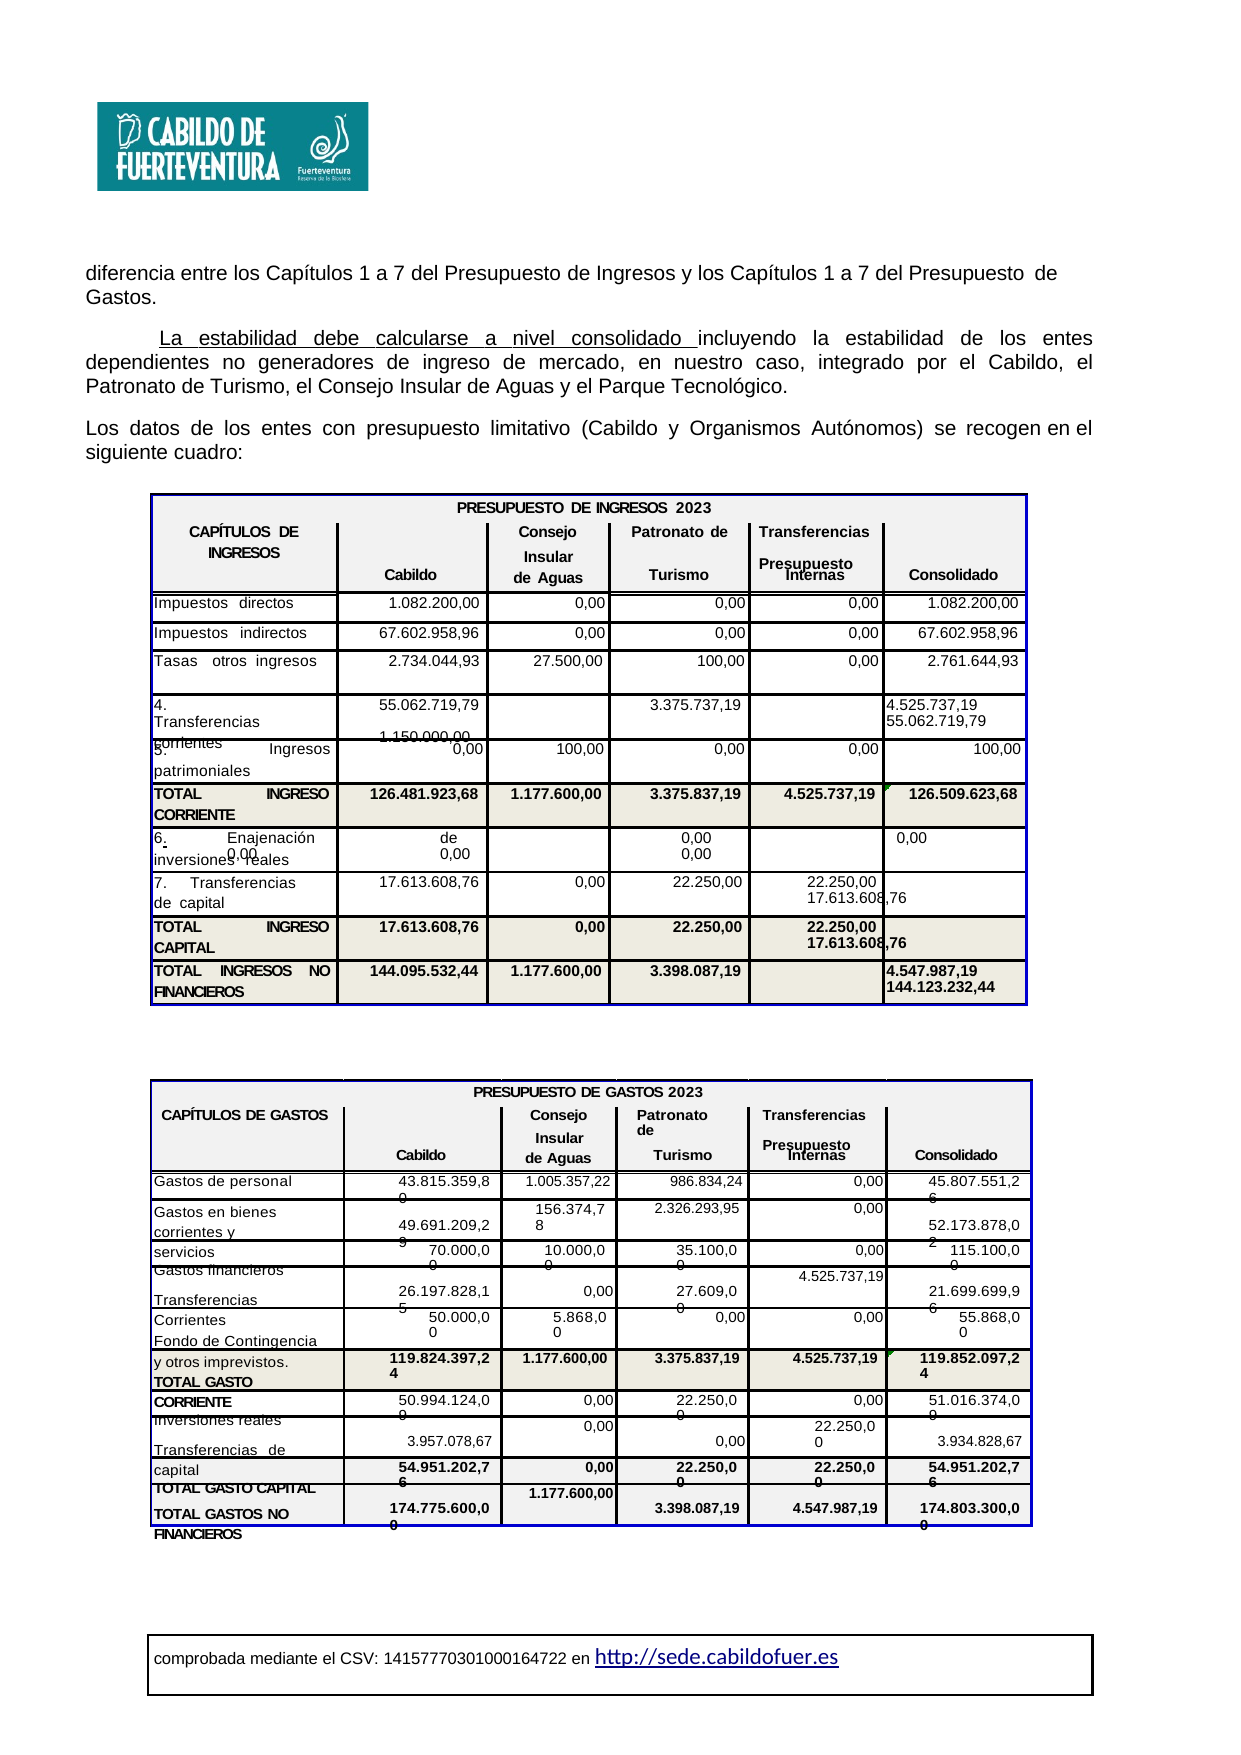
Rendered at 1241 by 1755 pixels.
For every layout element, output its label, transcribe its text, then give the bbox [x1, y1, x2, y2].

text Los datos de los entes con presupuesto limitativo (Cabildo y Organismos Autónomos) se recogen en el siguiente cuadro: [85, 415, 1093, 463]
text La estabilidad debe calcularse a nivel consolidado incluyendo la estabilidad de los entes dependientes no generadores de ingreso de mercado, en nuestro caso, integrado por el Cabildo, el Patronato de Turismo, el Consejo Insular de Aguas y el Parque Tecnológico. [85, 326, 1093, 398]
text diferencia entre los Capítulos 1 a 7 del Presupuesto de Ingresos y los Capítulos 1 a 7 del Presupuesto de Gastos. [85, 260, 1107, 308]
